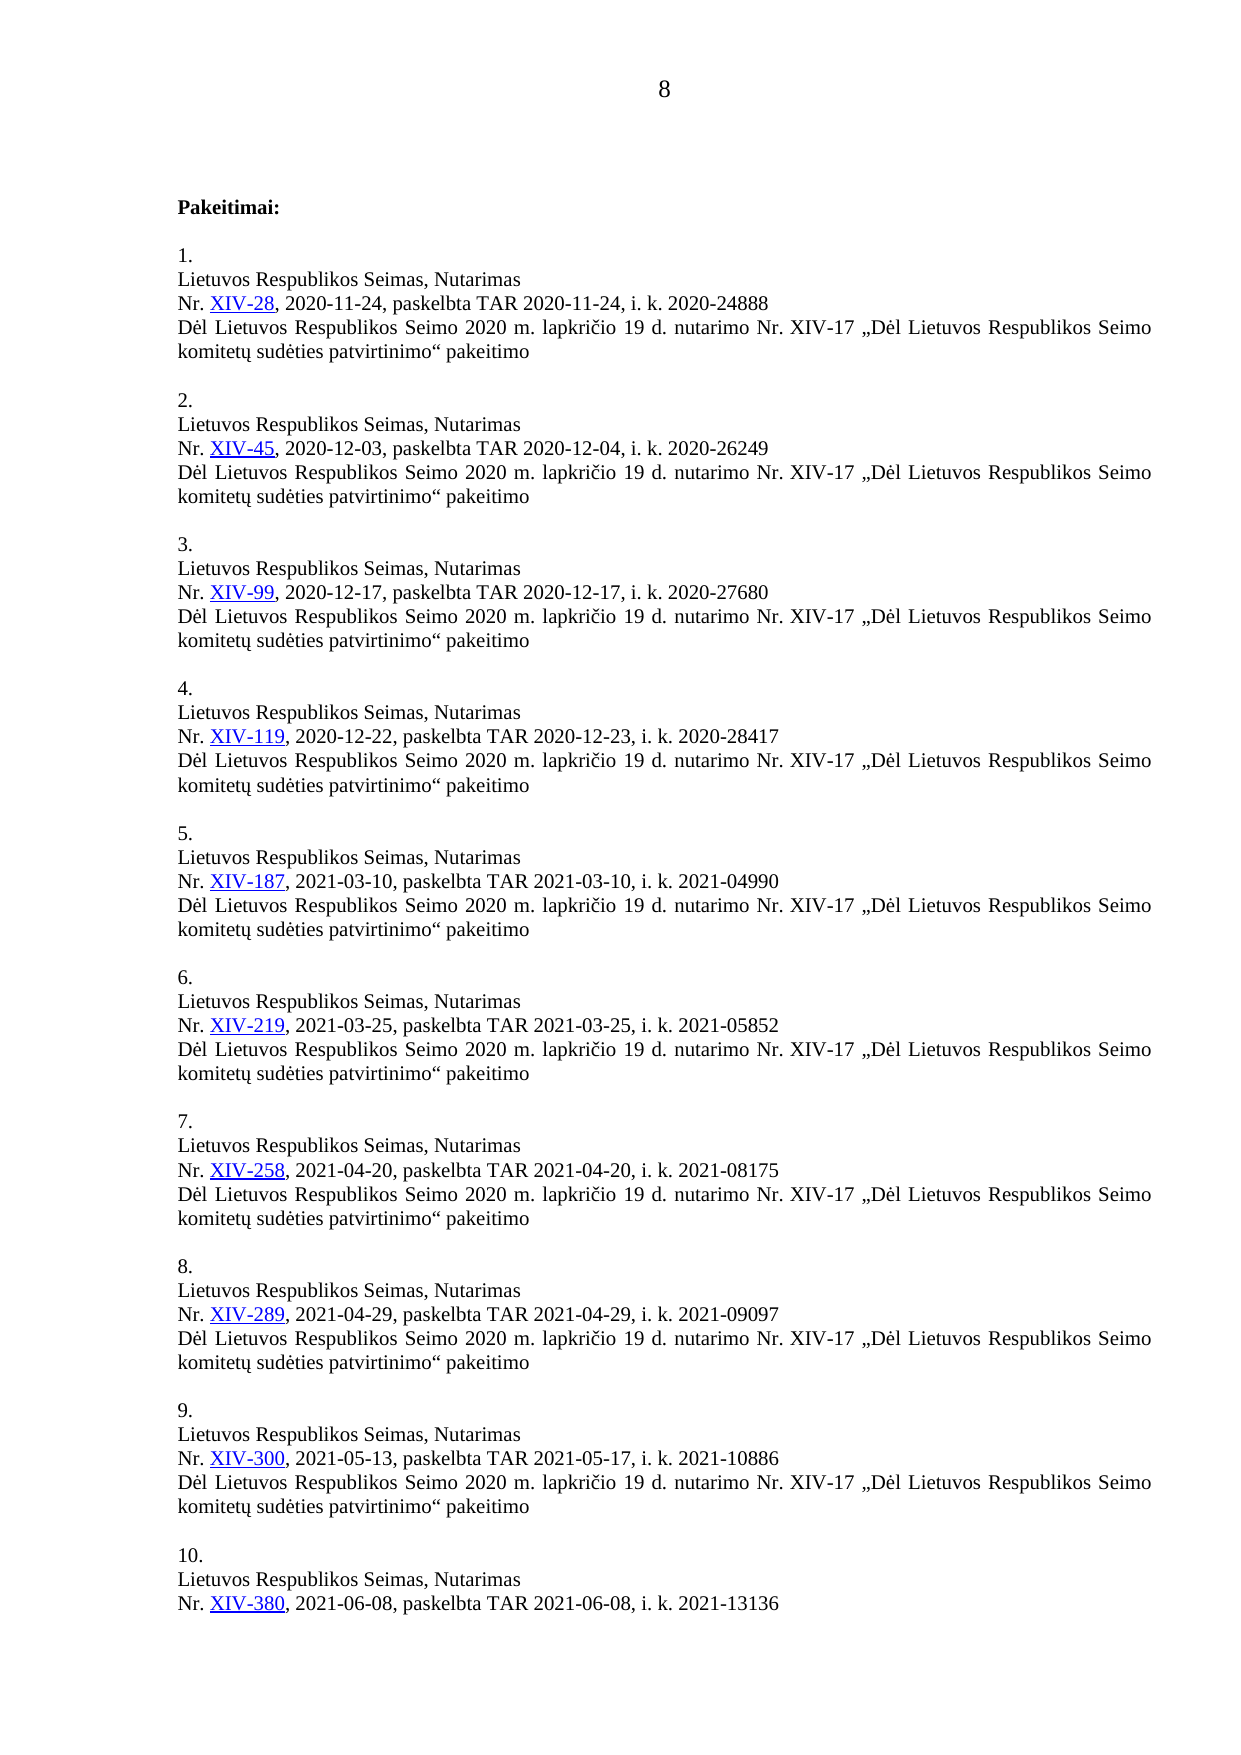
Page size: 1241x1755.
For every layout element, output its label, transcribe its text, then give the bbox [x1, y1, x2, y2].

text Dėl Lietuvos Respublikos Seimo 2020 m. lapkričio 19 d. nutarimo Nr. XIV-17 „Dėl Lietuvos Respublikos Seimo komitetų sudėties patvirtinimo“ pakeitimo [177, 315, 1152, 363]
text Nr. XIV-99, 2020-12-17, paskelbta TAR 2020-12-17, i. k. 2020-27680 [177, 580, 1152, 604]
text 9. [177, 1398, 1152, 1422]
text Dėl Lietuvos Respublikos Seimo 2020 m. lapkričio 19 d. nutarimo Nr. XIV-17 „Dėl Lietuvos Respublikos Seimo komitetų sudėties patvirtinimo“ pakeitimo [177, 604, 1152, 652]
text Lietuvos Respublikos Seimas, Nutarimas [177, 700, 1152, 724]
text 8. [177, 1254, 1152, 1278]
text Dėl Lietuvos Respublikos Seimo 2020 m. lapkričio 19 d. nutarimo Nr. XIV-17 „Dėl Lietuvos Respublikos Seimo komitetų sudėties patvirtinimo“ pakeitimo [177, 1037, 1152, 1085]
text Pakeitimai: [177, 195, 1152, 219]
text 7. [177, 1109, 1152, 1133]
text Lietuvos Respublikos Seimas, Nutarimas [177, 412, 1152, 436]
text Dėl Lietuvos Respublikos Seimo 2020 m. lapkričio 19 d. nutarimo Nr. XIV-17 „Dėl Lietuvos Respublikos Seimo komitetų sudėties patvirtinimo“ pakeitimo [177, 1470, 1152, 1518]
text Nr. XIV-289, 2021-04-29, paskelbta TAR 2021-04-29, i. k. 2021-09097 [177, 1302, 1152, 1326]
text Lietuvos Respublikos Seimas, Nutarimas [177, 989, 1152, 1013]
text Nr. XIV-187, 2021-03-10, paskelbta TAR 2021-03-10, i. k. 2021-04990 [177, 869, 1152, 893]
text 2. [177, 387, 1152, 412]
text Nr. XIV-45, 2020-12-03, paskelbta TAR 2020-12-04, i. k. 2020-26249 [177, 436, 1152, 460]
text Dėl Lietuvos Respublikos Seimo 2020 m. lapkričio 19 d. nutarimo Nr. XIV-17 „Dėl Lietuvos Respublikos Seimo komitetų sudėties patvirtinimo“ pakeitimo [177, 1326, 1152, 1374]
text 3. [177, 532, 1152, 556]
text Lietuvos Respublikos Seimas, Nutarimas [177, 1422, 1152, 1446]
text Lietuvos Respublikos Seimas, Nutarimas [177, 845, 1152, 869]
text Lietuvos Respublikos Seimas, Nutarimas [177, 1133, 1152, 1157]
text 10. [177, 1542, 1152, 1567]
text Lietuvos Respublikos Seimas, Nutarimas [177, 267, 1152, 291]
text Dėl Lietuvos Respublikos Seimo 2020 m. lapkričio 19 d. nutarimo Nr. XIV-17 „Dėl Lietuvos Respublikos Seimo komitetų sudėties patvirtinimo“ pakeitimo [177, 1182, 1152, 1230]
text Lietuvos Respublikos Seimas, Nutarimas [177, 556, 1152, 580]
text 5. [177, 821, 1152, 845]
text Nr. XIV-119, 2020-12-22, paskelbta TAR 2020-12-23, i. k. 2020-28417 [177, 724, 1152, 748]
text 6. [177, 965, 1152, 989]
text 1. [177, 243, 1152, 267]
text Nr. XIV-258, 2021-04-20, paskelbta TAR 2021-04-20, i. k. 2021-08175 [177, 1157, 1152, 1182]
text Dėl Lietuvos Respublikos Seimo 2020 m. lapkričio 19 d. nutarimo Nr. XIV-17 „Dėl Lietuvos Respublikos Seimo komitetų sudėties patvirtinimo“ pakeitimo [177, 748, 1152, 797]
text Dėl Lietuvos Respublikos Seimo 2020 m. lapkričio 19 d. nutarimo Nr. XIV-17 „Dėl Lietuvos Respublikos Seimo komitetų sudėties patvirtinimo“ pakeitimo [177, 893, 1152, 941]
text Nr. XIV-28, 2020-11-24, paskelbta TAR 2020-11-24, i. k. 2020-24888 [177, 291, 1152, 315]
text Dėl Lietuvos Respublikos Seimo 2020 m. lapkričio 19 d. nutarimo Nr. XIV-17 „Dėl Lietuvos Respublikos Seimo komitetų sudėties patvirtinimo“ pakeitimo [177, 460, 1152, 508]
text Nr. XIV-219, 2021-03-25, paskelbta TAR 2021-03-25, i. k. 2021-05852 [177, 1013, 1152, 1037]
text Lietuvos Respublikos Seimas, Nutarimas [177, 1567, 1152, 1591]
text Nr. XIV-300, 2021-05-13, paskelbta TAR 2021-05-17, i. k. 2021-10886 [177, 1446, 1152, 1470]
text Nr. XIV-380, 2021-06-08, paskelbta TAR 2021-06-08, i. k. 2021-13136 [177, 1591, 1152, 1615]
text Lietuvos Respublikos Seimas, Nutarimas [177, 1278, 1152, 1302]
text 4. [177, 676, 1152, 700]
